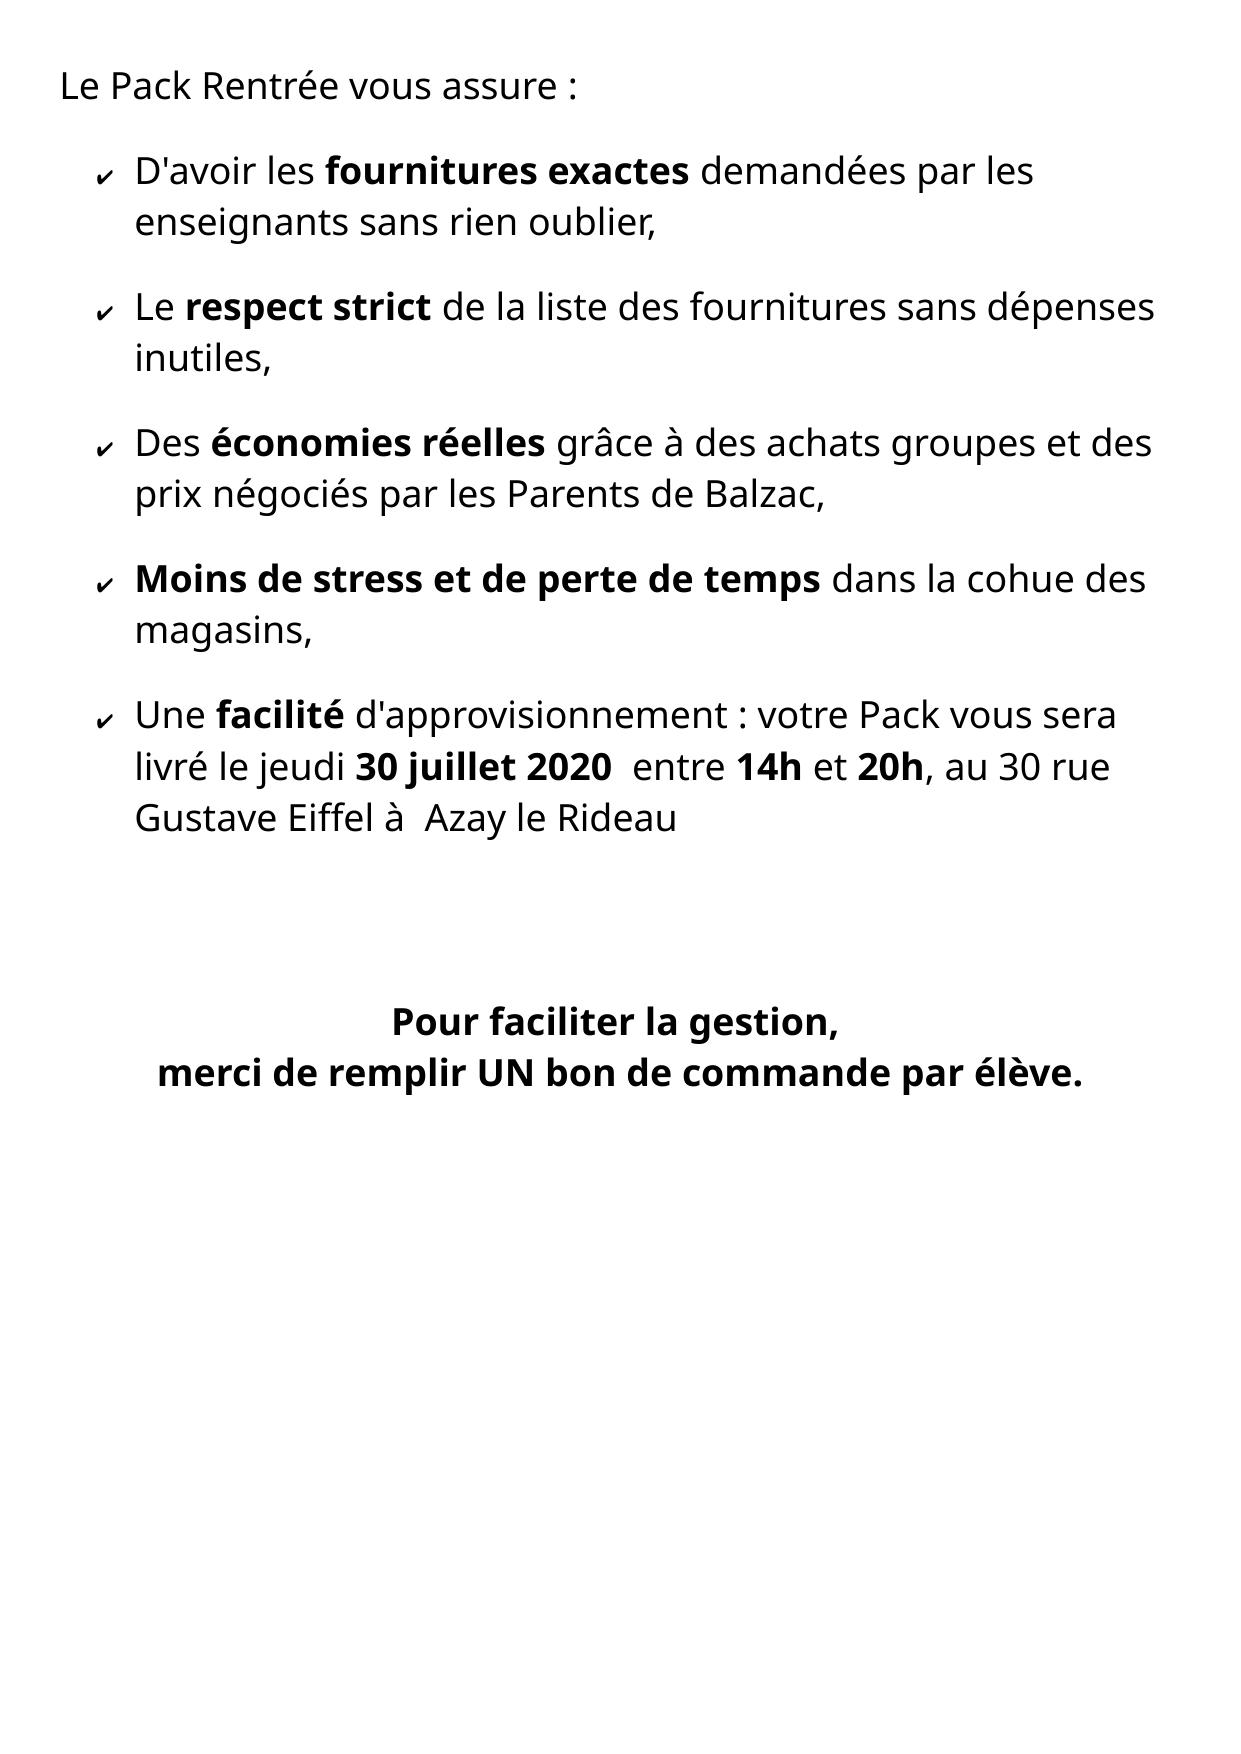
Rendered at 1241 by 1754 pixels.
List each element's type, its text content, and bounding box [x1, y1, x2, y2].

list D'avoir les fournitures exactes demandées par les enseignants sans rien oublier, [97, 144, 1181, 246]
list Des économies réelles grâce à des achats groupes et des prix négociés par les Parents de Balzac, [97, 416, 1181, 518]
list Une facilité d'approvisionnement : votre Pack vous sera livré le jeudi 30 juillet 2020 entre 14h et 20h, au 30 rue Gustave Eiffel à Azay le Rideau [97, 689, 1181, 842]
list Le respect strict de la liste des fournitures sans dépenses inutiles, [97, 280, 1181, 382]
list Moins de stress et de perte de temps dans la cohue des magasins, [97, 553, 1181, 655]
text Le Pack Rentrée vous assure : [59, 59, 1181, 110]
text Pour faciliter la gestion, merci de remplir UN bon de commande par élève. [59, 995, 1181, 1097]
